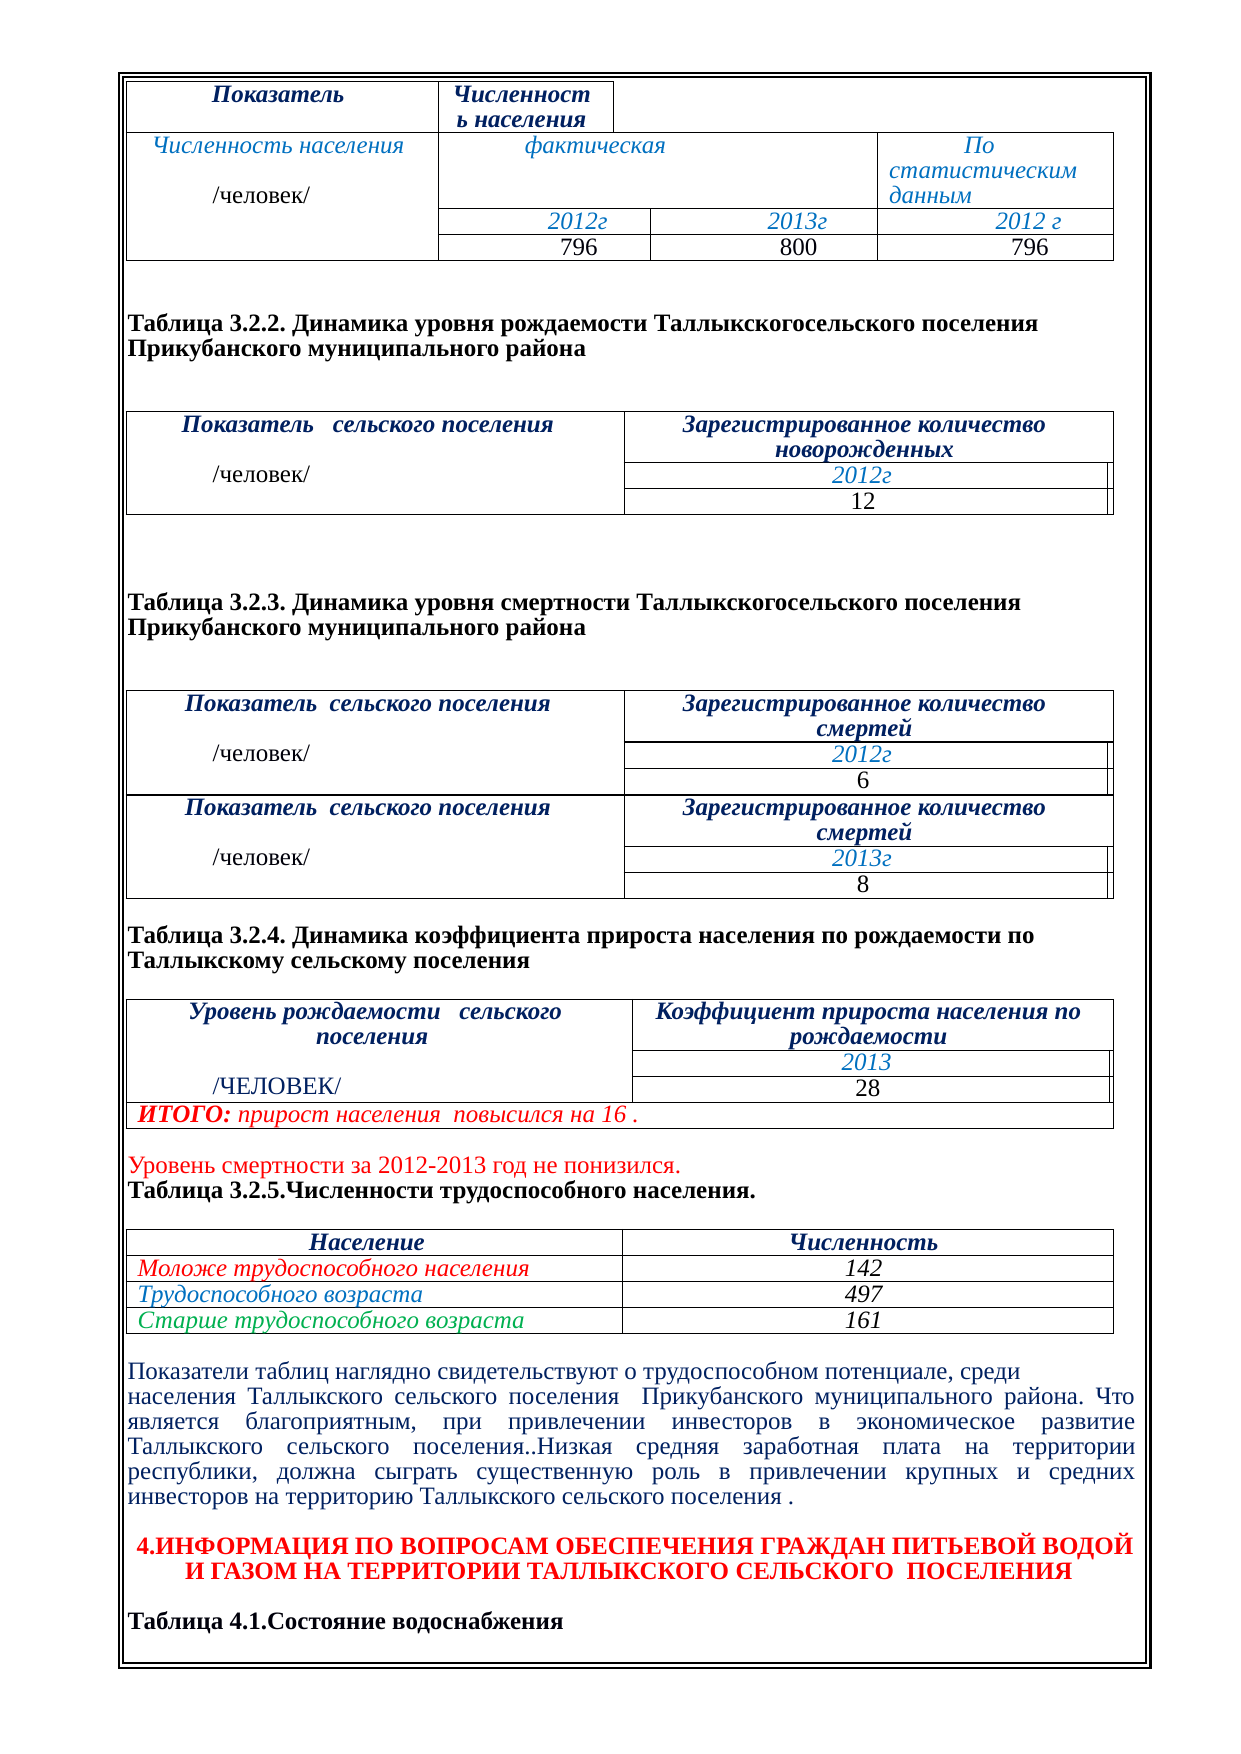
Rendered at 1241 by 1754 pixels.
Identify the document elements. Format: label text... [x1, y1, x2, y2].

table_header Зарегистрированное количество новорожденных [625, 412, 1113, 462]
table_cell Численность населения /человек/ [127, 133, 438, 260]
table_cell 2012 г [878, 209, 1113, 234]
table_cell 8 [625, 873, 1107, 898]
text Таблица 4.1.Состояние водоснабжения [127, 1609, 1142, 1634]
table_header Уровень рождаемости сельского поселения /ЧЕЛОВЕК/ [127, 1000, 632, 1102]
table_cell 6 [625, 769, 1107, 793]
table_cell 800 [651, 235, 877, 260]
table_cell 2013 [633, 1051, 1109, 1076]
table_cell 796 [878, 235, 1113, 260]
table_cell 2013г [1108, 463, 1113, 488]
table_cell Старше трудоспособного возраста [127, 1308, 622, 1333]
table_cell ИТОГО: прирост населения повысился на 16 . [127, 1103, 1113, 1128]
table_cell 142 [623, 1256, 1113, 1281]
text населения Таллыкского сельского поселения Прикубанского муниципального района. Что является благоприятным, при привлечении инвесторов в экономическое развитие Таллыкского сельского поселения..Низкая средняя заработная плата на территории республики, должна сыграть существенную роль в привлечении крупных и средних инвесторов на территорию Таллыкского сельского поселения . [127, 1384, 1136, 1509]
table_cell 16 [1108, 769, 1113, 793]
table_cell Моложе трудоспособного населения [127, 1256, 622, 1281]
table_header Население [127, 1230, 622, 1255]
table_cell 2012г [625, 743, 1107, 767]
table_header Показатель [127, 82, 438, 132]
table_header Численность населения [439, 82, 613, 132]
table_header Показатель сельского поселения /человек/ [127, 691, 624, 793]
table_cell 161 [623, 1308, 1113, 1333]
text Таблица 3.2.4. Динамика коэффициента прироста населения по рождаемости по Таллыкскому сельскому поселения [127, 924, 1136, 974]
table_cell 2013г [651, 209, 877, 234]
text Таблица 3.2.3. Динамика уровня смертности Таллыкскогосельского поселения Прикубанского муниципального района [127, 590, 1136, 640]
table_header [614, 81, 1113, 132]
table_cell 796 [439, 235, 650, 260]
table_header Численность [623, 1230, 1113, 1255]
table_header Зарегистрированное количество смертей [625, 796, 1113, 846]
table_header Коэффициент прироста населения по рождаемости [633, 1000, 1113, 1050]
table_cell 2012г [439, 209, 650, 234]
table_cell [1108, 847, 1113, 872]
table_cell 28 [633, 1077, 1109, 1102]
list 4.ИНФОРМАЦИЯ ПО ВОПРОСАМ ОБЕСПЕЧЕНИЯ ГРАЖДАН ПИТЬЕВОЙ ВОДОЙ И ГАЗОМ НА ТЕРРИТОРИИ ТАЛЛЫКСКОГО СЕЛЬСКОГО ПОСЕЛЕНИЯ [127, 1534, 1142, 1584]
table_cell Трудоспособного возраста [127, 1282, 622, 1307]
table_cell 2013г [625, 847, 1107, 872]
table_cell 497 [623, 1282, 1113, 1307]
table_cell 12 [625, 489, 1107, 514]
table_header Показатель сельского поселения /человек/ [127, 412, 624, 514]
text Уровень смертности за 2012-2013 год не понизился. [127, 1154, 1136, 1179]
table_cell [1108, 873, 1113, 898]
table_cell 2013г [1108, 743, 1113, 767]
table_cell фактическая [439, 133, 877, 208]
table_cell По статистическим данным [878, 133, 1113, 208]
text Таблица 3.2.2. Динамика уровня рождаемости Таллыкскогосельского поселения Прикубанского муниципального района [127, 311, 1136, 361]
table_header Зарегистрированное количество смертей [625, 691, 1113, 741]
text Таблица 3.2.5.Численности трудоспособного населения. [127, 1179, 1136, 1204]
text Показатели таблиц наглядно свидетельствуют о трудоспособном потенциале, среди [127, 1359, 1136, 1384]
table_cell 2012г [625, 463, 1107, 488]
table_cell 24 [1108, 489, 1113, 514]
table_header Показатель сельского поселения /человек/ [127, 796, 624, 898]
